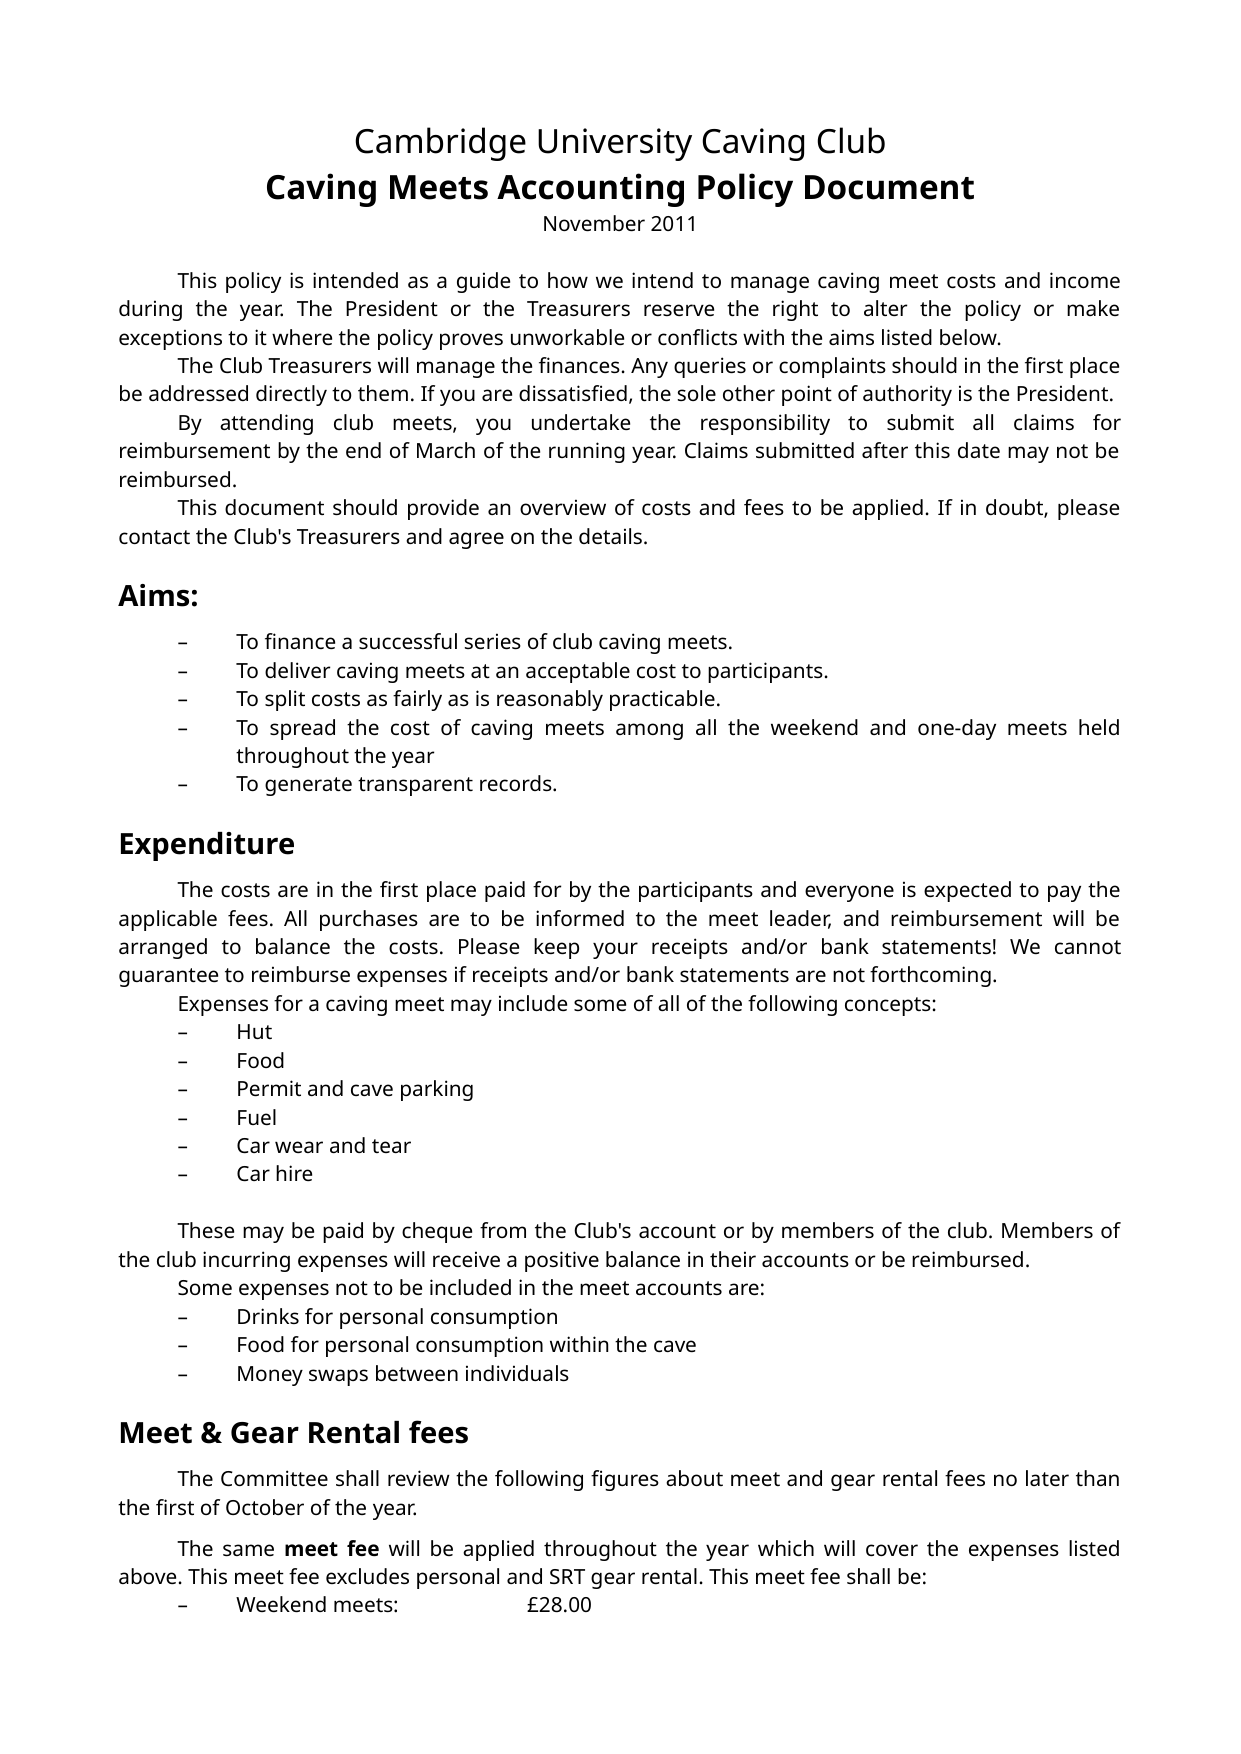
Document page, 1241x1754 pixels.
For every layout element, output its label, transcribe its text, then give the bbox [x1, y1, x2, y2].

list Permit and cave parking [177, 1074, 1122, 1103]
text By attending club meets, you undertake the responsibility to submit all claims for reimbursement by the end of March of the running year. Claims submitted after this date may not be reimbursed. [118, 408, 1122, 493]
subtitle Meet & Gear Rental fees [118, 1412, 1122, 1452]
list Fuel [177, 1103, 1122, 1131]
text Expenses for a caving meet may include some of all of the following concepts: [118, 989, 1122, 1017]
list Drinks for personal consumption [177, 1302, 1122, 1330]
list Money swaps between individuals [177, 1359, 1122, 1387]
list To generate transparent records. [177, 769, 1122, 798]
subtitle Expenditure [118, 823, 1122, 863]
list To deliver caving meets at an acceptable cost to participants. [177, 656, 1122, 684]
text The costs are in the first place paid for by the participants and everyone is expected to pay the applicable fees. All purchases are to be informed to the meet leader, and reimbursement will be arranged to balance the costs. Please keep your receipts and/or bank statements! We cannot guarantee to reimburse expenses if receipts and/or bank statements are not forthcoming. [118, 875, 1122, 989]
text Some expenses not to be included in the meet accounts are: [118, 1273, 1122, 1302]
text The Committee shall review the following figures about meet and gear rental fees no later than the first of October of the year. [118, 1464, 1122, 1521]
text Caving Meets Accounting Policy Document [118, 163, 1122, 209]
text Cambridge University Caving Club [118, 118, 1122, 163]
list Weekend meets: £28.00 [177, 1591, 1122, 1619]
list Car hire [177, 1159, 1122, 1188]
subtitle Aims: [118, 575, 1122, 615]
list Hut [177, 1017, 1122, 1046]
text November 2011 [118, 209, 1122, 237]
list Food for personal consumption within the cave [177, 1330, 1122, 1359]
text This policy is intended as a guide to how we intend to manage caving meet costs and income during the year. The President or the Treasurers reserve the right to alter the policy or make exceptions to it where the policy proves unworkable or conflicts with the aims listed below. [118, 266, 1122, 351]
text The Club Treasurers will manage the finances. Any queries or complaints should in the first place be addressed directly to them. If you are dissatisfied, the sole other point of authority is the President. [118, 351, 1122, 408]
text The same meet fee will be applied throughout the year which will cover the expenses listed above. This meet fee excludes personal and SRT gear rental. This meet fee shall be: [118, 1534, 1122, 1591]
list Car wear and tear [177, 1131, 1122, 1159]
list To split costs as fairly as is reasonably practicable. [177, 684, 1122, 713]
list To spread the cost of caving meets among all the weekend and one-day meets held throughout the year [177, 713, 1122, 769]
text These may be paid by cheque from the Club's account or by members of the club. Members of the club incurring expenses will receive a positive balance in their accounts or be reimbursed. [118, 1216, 1122, 1273]
list Food [177, 1046, 1122, 1074]
text This document should provide an overview of costs and fees to be applied. If in doubt, please contact the Club's Treasurers and agree on the details. [118, 493, 1122, 550]
list To finance a successful series of club caving meets. [177, 627, 1122, 656]
